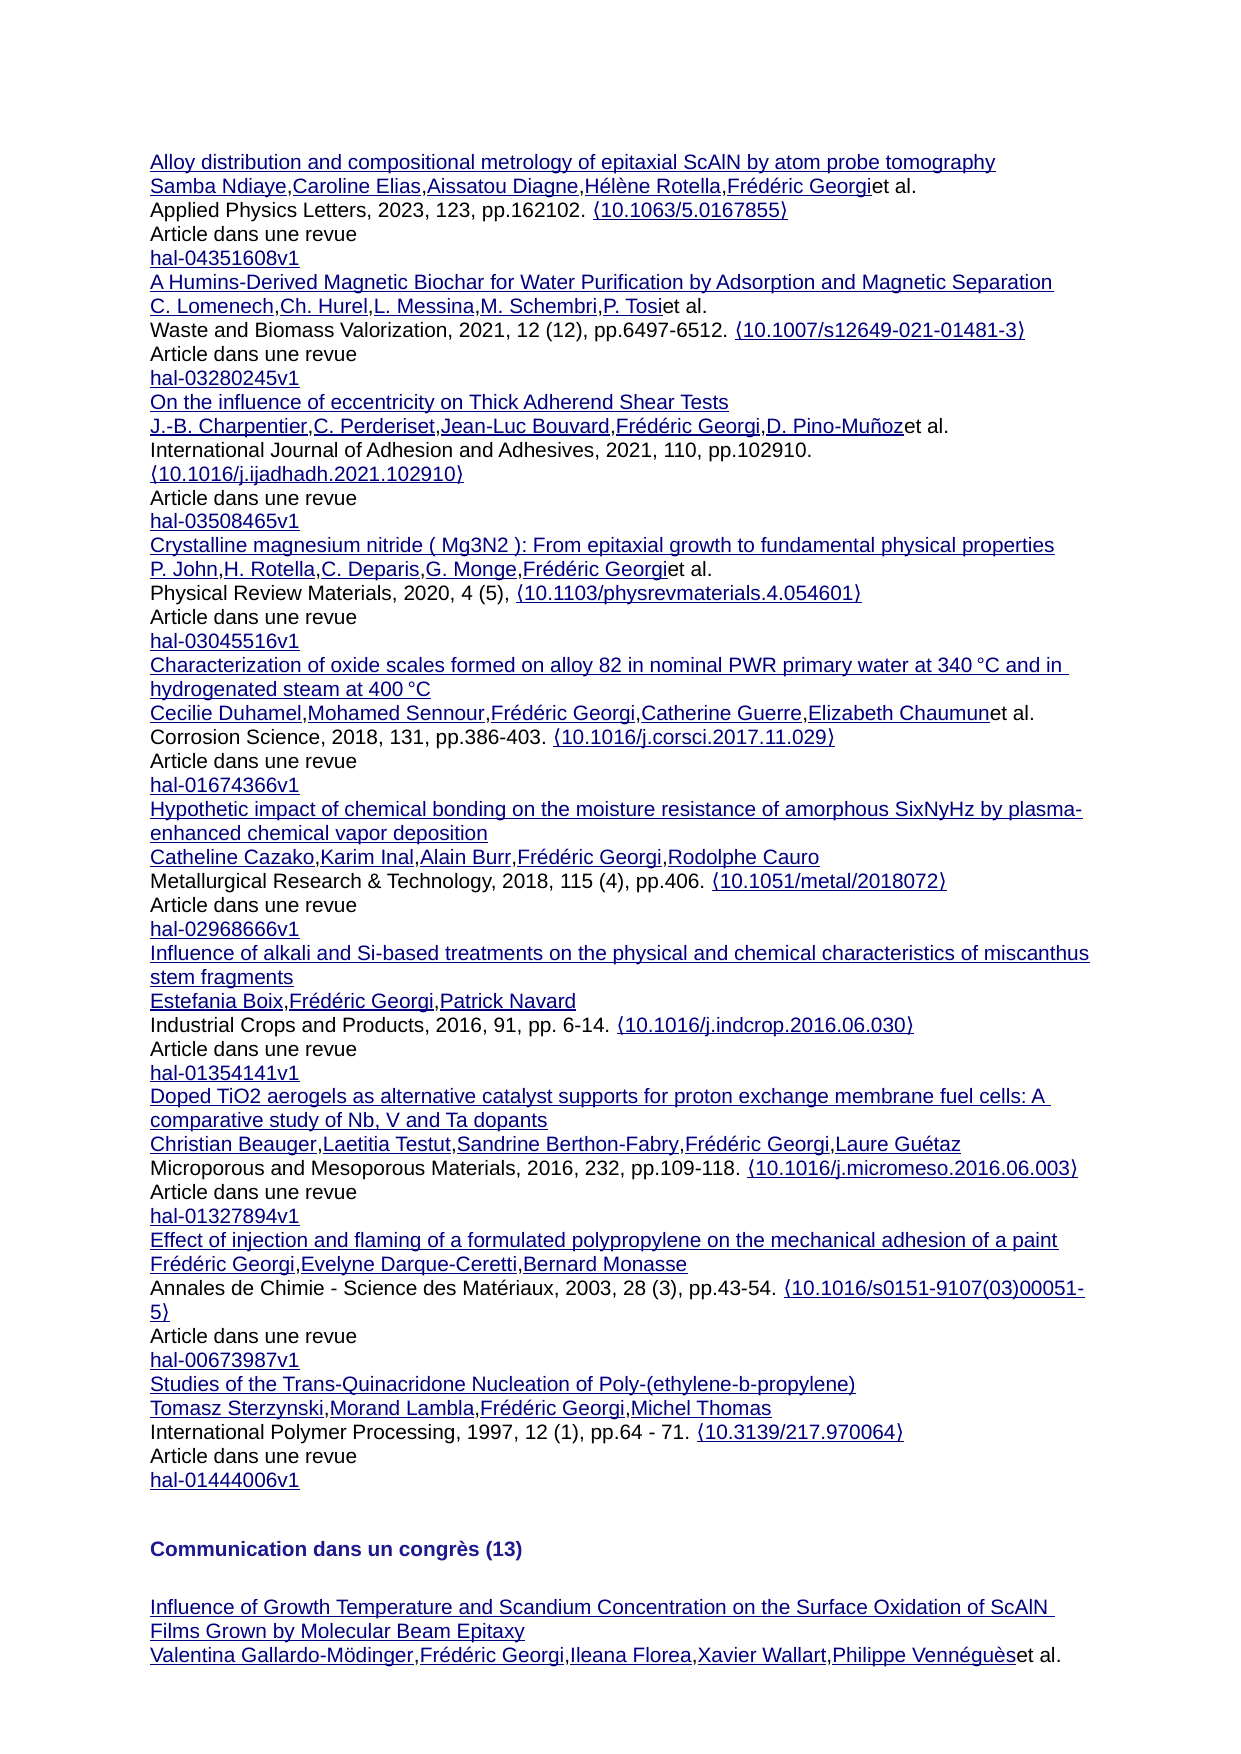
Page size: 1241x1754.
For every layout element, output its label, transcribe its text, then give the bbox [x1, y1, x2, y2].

table_cell Influence of alkali and Si-based treatments on the physical and chemical characteristics of miscanthus [150, 941, 1090, 962]
table_cell Hypothetic impact of chemical bonding on the moisture resistance of amorphous SixNyHz by plasma-enhanced chemical vapor deposition Catheline Cazako,Karim Inal,Alain Burr,Frédéric Georgi,Rodolphe Cauro Metallurgical Research & Technology, 2018, 115 (4), pp.406. ⟨10.1051/metal/2018072⟩ Article dans une revue hal-02968666v1 [150, 797, 1090, 941]
table_cell Alloy distribution and compositional metrology of epitaxial ScAlN by atom probe tomography Samba Ndiaye,Caroline Elias,Aissatou Diagne,Hélène Rotella,Frédéric Georgiet al. Applied Physics Letters, 2023, 123, pp.162102. ⟨10.1063/5.0167855⟩ Article dans une revue hal-04351608v1 [150, 150, 1090, 270]
table_cell On the influence of eccentricity on Thick Adherend Shear Tests J.-B. Charpentier,C. Perderiset,Jean-Luc Bouvard,Frédéric Georgi,D. Pino-Muñozet al. International Journal of Adhesion and Adhesives, 2021, 110, pp.102910. ⟨10.1016/j.ijadhadh.2021.102910⟩ Article dans une revue hal-03508465v1 [150, 390, 1090, 533]
table_cell Effect of injection and flaming of a formulated polypropylene on the mechanical adhesion of a paint Frédéric Georgi,Evelyne Darque-Ceretti,Bernard Monasse Annales de Chimie - Science des Matériaux, 2003, 28 (3), pp.43-54. ⟨10.1016/s0151-9107(03)00051-5⟩ Article dans une revue hal-00673987v1 [150, 1228, 1090, 1372]
table_cell A Humins-Derived Magnetic Biochar for Water Purification by Adsorption and Magnetic Separation C. Lomenech,Ch. Hurel,L. Messina,M. Schembri,P. Tosiet al. Waste and Biomass Valorization, 2021, 12 (12), pp.6497-6512. ⟨10.1007/s12649-021-01481-3⟩ Article dans une revue hal-03280245v1 [150, 270, 1090, 389]
table_cell Crystalline magnesium nitride ( Mg3N2 ): From epitaxial growth to fundamental physical properties P. John,H. Rotella,C. Deparis,G. Monge,Frédéric Georgiet al. Physical Review Materials, 2020, 4 (5), ⟨10.1103/physrevmaterials.4.054601⟩ Article dans une revue hal-03045516v1 [150, 533, 1090, 653]
table_cell stem fragments Estefania Boix,Frédéric Georgi,Patrick Navard Industrial Crops and Products, 2016, 91, pp. 6-14. ⟨10.1016/j.indcrop.2016.06.030⟩ Article dans une revue hal-01354141v1 [150, 963, 1090, 1084]
table_cell Studies of the Trans-Quinacridone Nucleation of Poly-(ethylene-b-propylene) Tomasz Sterzynski,Morand Lambla,Frédéric Georgi,Michel Thomas International Polymer Processing, 1997, 12 (1), pp.64 - 71. ⟨10.3139/217.970064⟩ Article dans une revue hal-01444006v1 [150, 1372, 1090, 1492]
table_cell Characterization of oxide scales formed on alloy 82 in nominal PWR primary water at 340 °C and in hydrogenated steam at 400 °C Cecilie Duhamel,Mohamed Sennour,Frédéric Georgi,Catherine Guerre,Elizabeth Chaumunet al. Corrosion Science, 2018, 131, pp.386-403. ⟨10.1016/j.corsci.2017.11.029⟩ Article dans une revue hal-01674366v1 [150, 653, 1090, 797]
table_header Influence of Growth Temperature and Scandium Concentration on the Surface Oxidation of ScAlN Films Grown by Molecular Beam Epitaxy Valentina Gallardo-Mödinger,Frédéric Georgi,Ileana Florea,Xavier Wallart,Philippe Vennéguèset al. [150, 1595, 1090, 1667]
table_cell Doped TiO2 aerogels as alternative catalyst supports for proton exchange membrane fuel cells: A comparative study of Nb, V and Ta dopants Christian Beauger,Laetitia Testut,Sandrine Berthon-Fabry,Frédéric Georgi,Laure Guétaz Microporous and Mesoporous Materials, 2016, 232, pp.109-118. ⟨10.1016/j.micromeso.2016.06.003⟩ Article dans une revue hal-01327894v1 [150, 1084, 1090, 1228]
subtitle Communication dans un congrès (13) [150, 1536, 1090, 1560]
